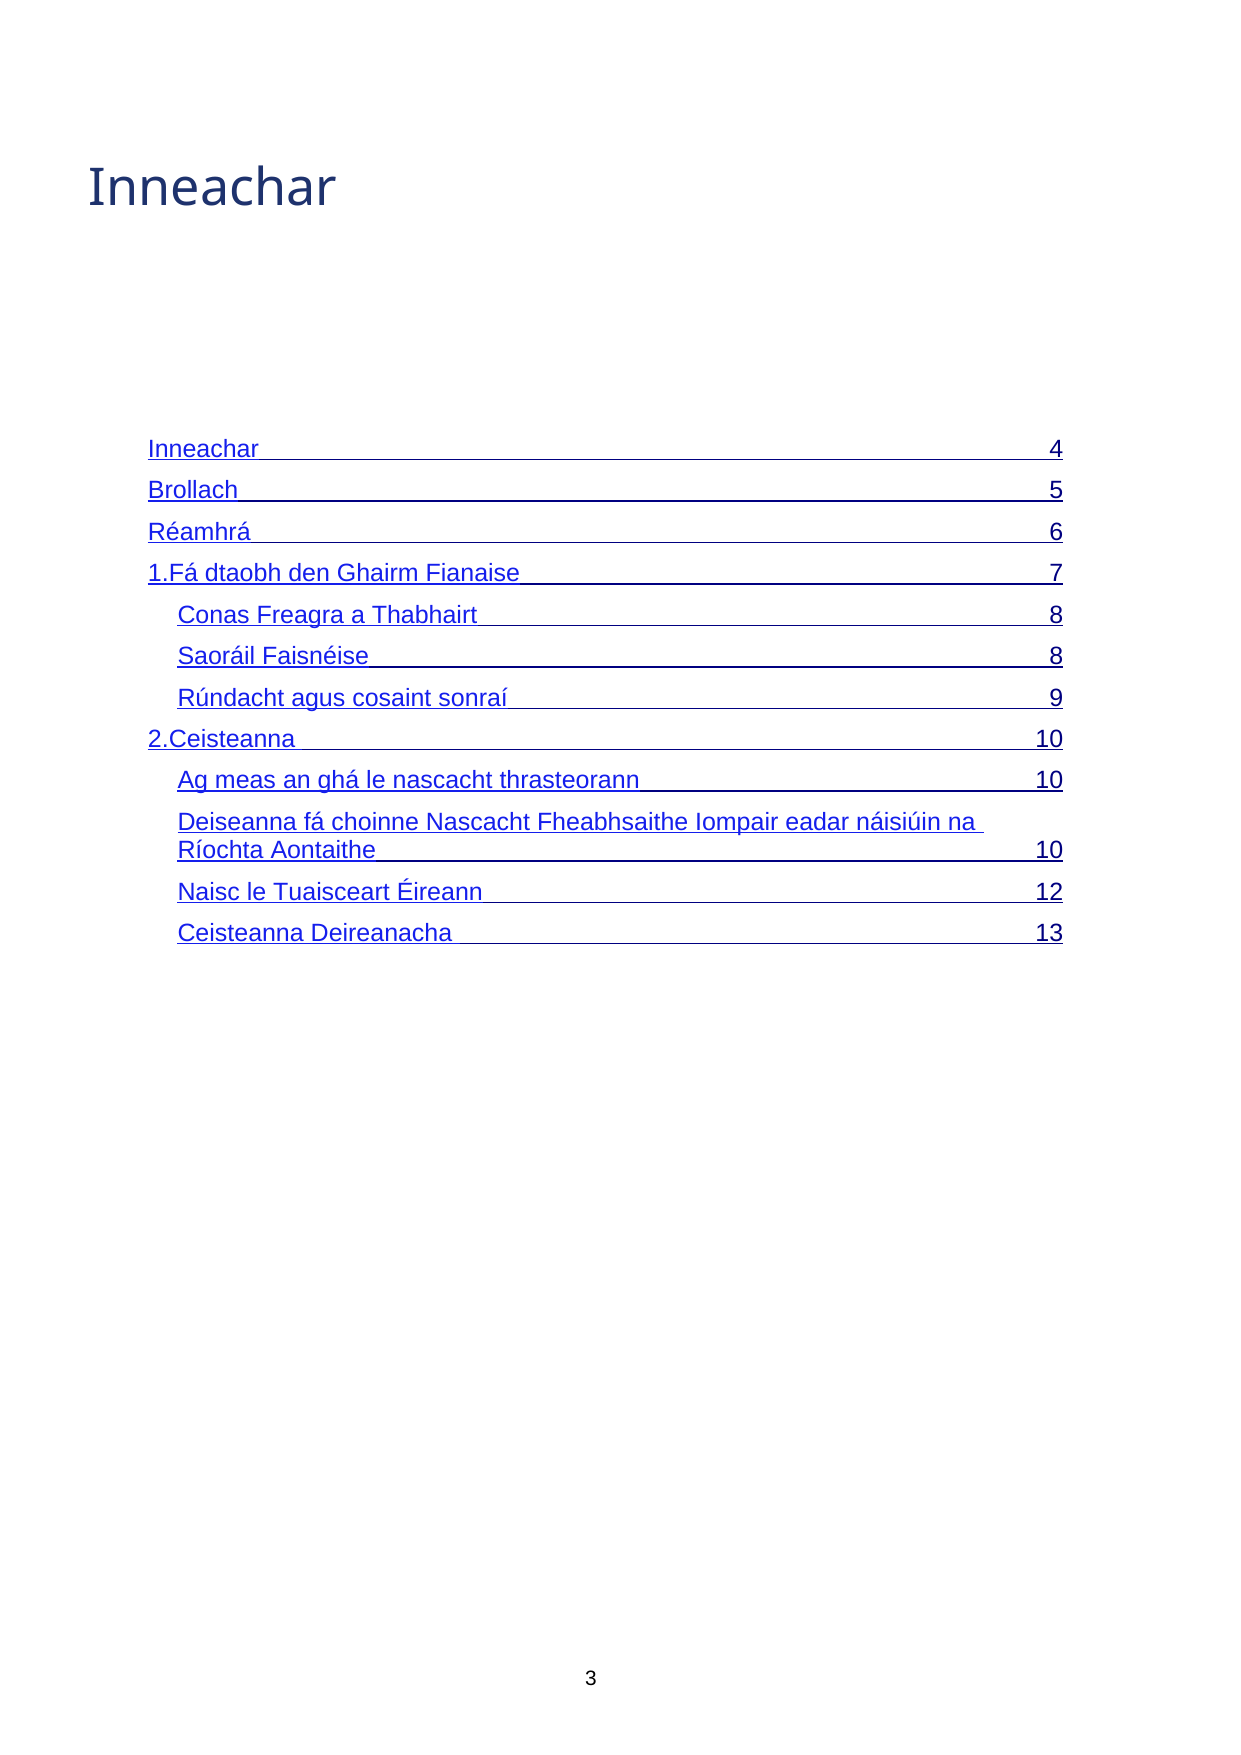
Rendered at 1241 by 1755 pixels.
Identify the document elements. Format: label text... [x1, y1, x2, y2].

text Ceisteanna Deireanacha 13 [177, 918, 1063, 943]
text Réamhrá 6 [148, 517, 1063, 542]
text Deiseanna fá choinne Nascacht Fheabhsaithe Iompair eadar náisiúin na Ríochta Aontaithe 10 [177, 807, 1063, 860]
subtitle Inneachar [89, 150, 1093, 221]
text 2. Ceisteanna 10 [148, 724, 1063, 749]
text 1. Fá dtaobh den Ghairm Fianaise 7 [148, 558, 1063, 583]
text Brollach 5 [148, 475, 1063, 500]
text Naisc le Tuaisceart Éireann 12 [177, 877, 1063, 902]
text Ag meas an ghá le nascacht thrasteorann 10 [177, 766, 1063, 790]
text Saoráil Faisnéise 8 [177, 641, 1063, 666]
text Conas Freagra a Thabhairt 8 [177, 600, 1063, 625]
text Inneachar 4 [148, 433, 1063, 459]
text Rúndacht agus cosaint sonraí 9 [177, 683, 1063, 708]
